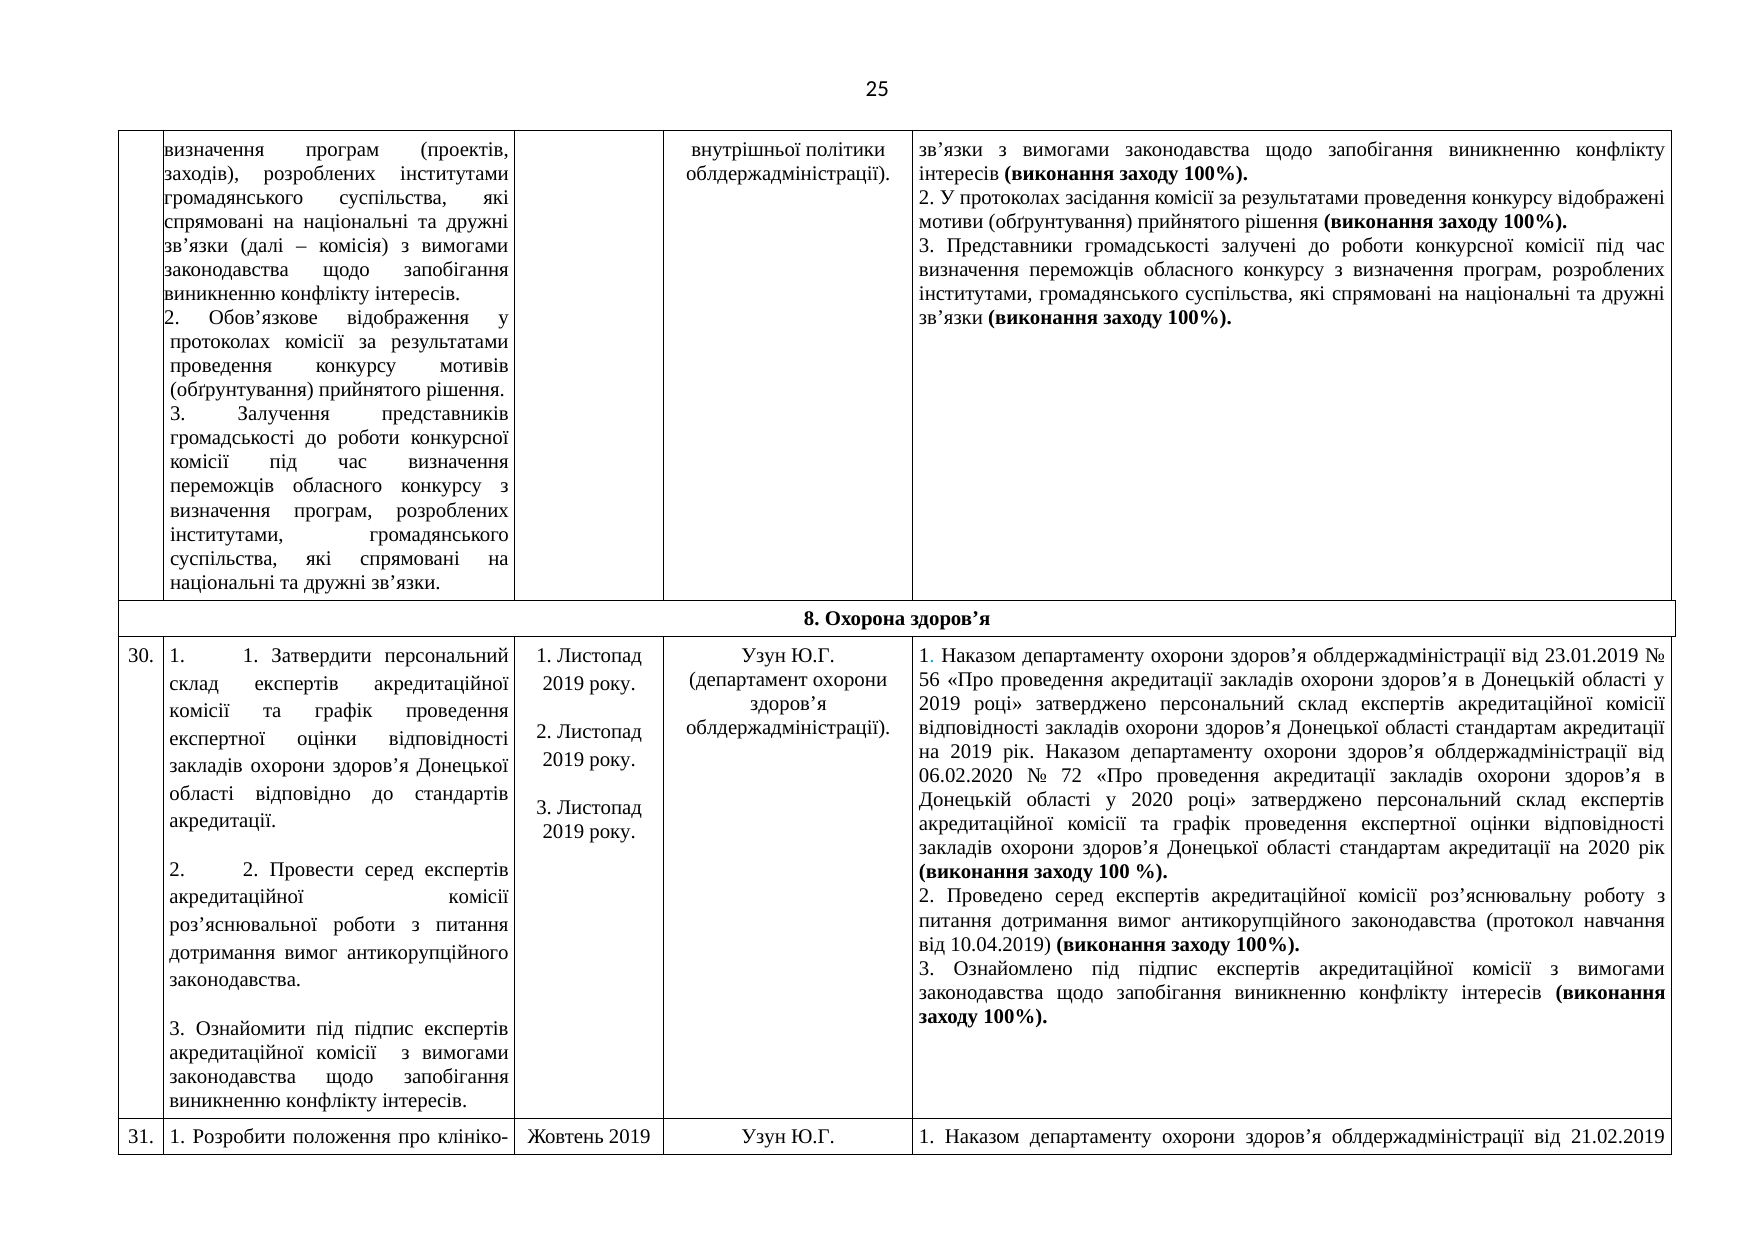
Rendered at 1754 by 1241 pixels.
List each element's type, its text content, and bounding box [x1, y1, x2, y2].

table_cell визначення програм (проектів, заходів), розроблених інститутами громадянського суспільства, які спрямовані на національні та дружні зв’язки (далі – комісія) з вимогами законодавства щодо запобігання виникненню конфлікту інтересів. 2. Обов’язкове відображення у протоколах комісії за результатами проведення конкурсу мотивів (обґрунтування) прийнятого рішення. 3. Залучення представників громадськості до роботи конкурсної комісії під час визначення переможців обласного конкурсу з визначення програм, розроблених інститутами, громадянського суспільства, які спрямовані на національні та дружні зв’язки. [164, 131, 514, 599]
table_cell [1681, 1118, 1688, 1154]
table_cell 30. [119, 637, 163, 1118]
table_cell Жовтень 2019 [515, 1119, 663, 1154]
table_cell [1676, 600, 1688, 636]
table_cell 1. Розробити положення про клініко- [164, 1119, 514, 1154]
table_cell 31. [119, 1119, 163, 1154]
table_cell Узун Ю.Г. (департамент охорони здоров’я облдержадміністрації). [664, 637, 912, 1118]
table_cell зв’язки з вимогами законодавства щодо запобігання виникненню конфлікту інтересів (виконання заходу 100%). 2. У протоколах засідання комісії за результатами проведення конкурсу відображені мотиви (обґрунтування) прийнятого рішення (виконання заходу 100%). 3. Представники громадськості залучені до роботи конкурсної комісії під час визначення переможців обласного конкурсу з визначення програм, розроблених інститутами, громадянського суспільства, які спрямовані на національні та дружні зв’язки (виконання заходу 100%). [913, 131, 1671, 599]
table_cell Узун Ю.Г. [664, 1119, 912, 1154]
table_cell 1. Листопад 2019 року. 2. Листопад 2019 року. 3. Листопад 2019 року. [515, 637, 663, 1118]
table_cell внутрішньої політики облдержадміністрації). [664, 131, 912, 599]
table_cell [515, 131, 663, 599]
table_cell [1672, 130, 1681, 599]
table_cell [119, 131, 163, 599]
table_cell 1. Наказом департаменту охорони здоров’я облдержадміністрації від 23.01.2019 № 56 «Про проведення акредитації закладів охорони здоров’я в Донецькій області у 2019 році» затверджено персональний склад експертів акредитаційної комісії відповідності закладів охорони здоров’я Донецької області стандартам акредитації на 2019 рік. Наказом департаменту охорони здоров’я облдержадміністрації від 06.02.2020 № 72 «Про проведення акредитації закладів охорони здоров’я в Донецькій області у 2020 році» затверджено персональний склад експертів акредитаційної комісії та графік проведення експертної оцінки відповідності закладів охорони здоров’я Донецької області стандартам акредитації на 2020 рік (виконання заходу 100 %). 2. Проведено серед експертів акредитаційної комісії роз’яснювальну роботу з питання дотримання вимог антикорупційного законодавства (протокол навчання від 10.04.2019) (виконання заходу 100%). 3. Ознайомлено під підпис експертів акредитаційної комісії з вимогами законодавства щодо запобігання виникненню конфлікту інтересів (виконання заходу 100%). [913, 637, 1671, 1118]
table_cell [1681, 130, 1688, 599]
table_cell [1672, 636, 1681, 1118]
table_cell 1. Наказом департаменту охорони здоров’я облдержадміністрації від 21.02.2019 [913, 1119, 1671, 1154]
table_cell 1. Затвердити персональний склад експертів акредитаційної комісії та графік проведення експертної оцінки відповідності закладів охорони здоров’я Донецької області відповідно до стандартів акредитації. 2. Провести серед експертів акредитаційної комісії роз’яснювальної роботи з питання дотримання вимог антикорупційного законодавства. 3. Ознайомити під підпис експертів акредитаційної комісії з вимогами законодавства щодо запобігання виникненню конфлікту інтересів. [164, 637, 514, 1118]
table_cell [1672, 1118, 1681, 1154]
table_cell [1681, 636, 1688, 1118]
table_cell 8. Охорона здоров’я [119, 601, 1675, 636]
